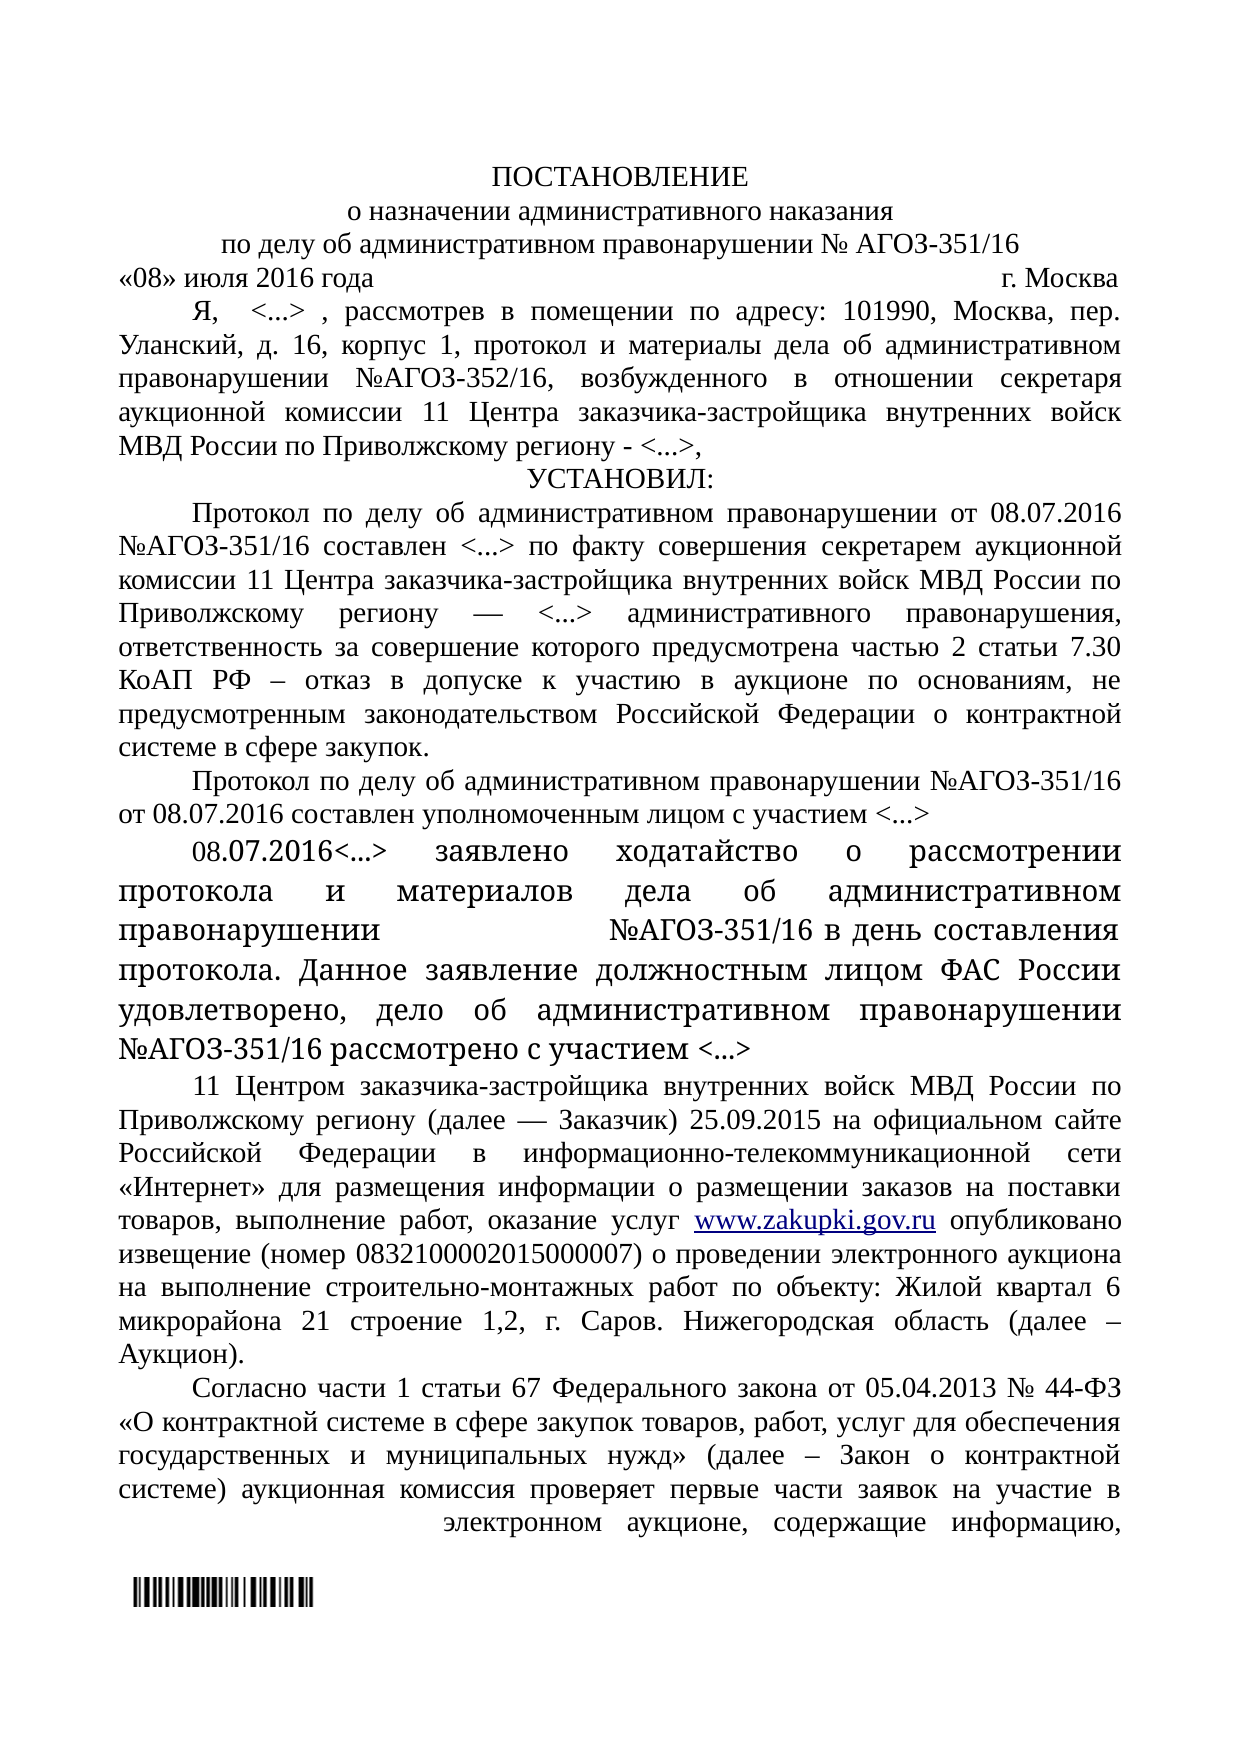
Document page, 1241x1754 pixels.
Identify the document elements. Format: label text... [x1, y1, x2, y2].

text 08.07.2016<...> заявлено ходатайство о рассмотрении протокола и материалов дела об административном правонарушении №АГОЗ-351/16 в день составления протокола. Данное заявление должностным лицом ФАС России удовлетворено, дело об административном правонарушении №АГОЗ-351/16 рассмотрено с участием <...> [118, 830, 1122, 1068]
text «08» июля 2016 года г. Москва [118, 260, 1122, 293]
text Согласно части 1 статьи 67 Федерального закона от 05.04.2013 № 44-ФЗ «О контрактной системе в сфере закупок товаров, работ, услуг для обеспечения государственных и муниципальных нужд» (далее – Закон о контрактной системе) аукционная комиссия проверяет первые части заявок на участие в электронном аукционе, содержащие информацию, [118, 1370, 1122, 1538]
text Протокол по делу об административном правонарушении №АГОЗ-351/16 от 08.07.2016 составлен уполномоченным лицом с участием <...> [118, 763, 1122, 830]
text Протокол по делу об административном правонарушении от 08.07.2016 №АГОЗ-351/16 составлен <...> по факту совершения секретарем аукционной комиссии 11 Центра заказчика-застройщика внутренних войск МВД России по Приволжскому региону — <...> административного правонарушения, ответственность за совершение которого предусмотрена частью 2 статьи 7.30 КоАП РФ – отказ в допуске к участию в аукционе по основаниям, не предусмотренным законодательством Российской Федерации о контрактной системе в сфере закупок. [118, 495, 1122, 763]
text УСТАНОВИЛ: [118, 461, 1122, 495]
text ПОСТАНОВЛЕНИЕ [118, 159, 1122, 193]
text Я, <...> , рассмотрев в помещении по адресу: 101990, Москва, пер. Уланский, д. 16, корпус 1, протокол и материалы дела об административном правонарушении №АГОЗ-352/16, возбужденного в отношении секретаря аукционной комиссии 11 Центра заказчика-застройщика внутренних войск МВД России по Приволжскому региону - <...>, [118, 293, 1122, 461]
picture [118, 1577, 331, 1607]
text 11 Центром заказчика-застройщика внутренних войск МВД России по Приволжскому региону (далее — Заказчик) 25.09.2015 на официальном сайте Российской Федерации в информационно-телекоммуникационной сети «Интернет» для размещения информации о размещении заказов на поставки товаров, выполнение работ, оказание услуг www.zakupki.gov.ru опубликовано извещение (номер 0832100002015000007) о проведении электронного аукциона на выполнение строительно-монтажных работ по объекту: Жилой квартал 6 микрорайона 21 строение 1,2, г. Саров. Нижегородская область (далее – Аукцион). [118, 1068, 1122, 1370]
text о назначении административного наказания [118, 193, 1122, 226]
text по делу об административном правонарушении № АГОЗ-351/16 [118, 226, 1122, 260]
